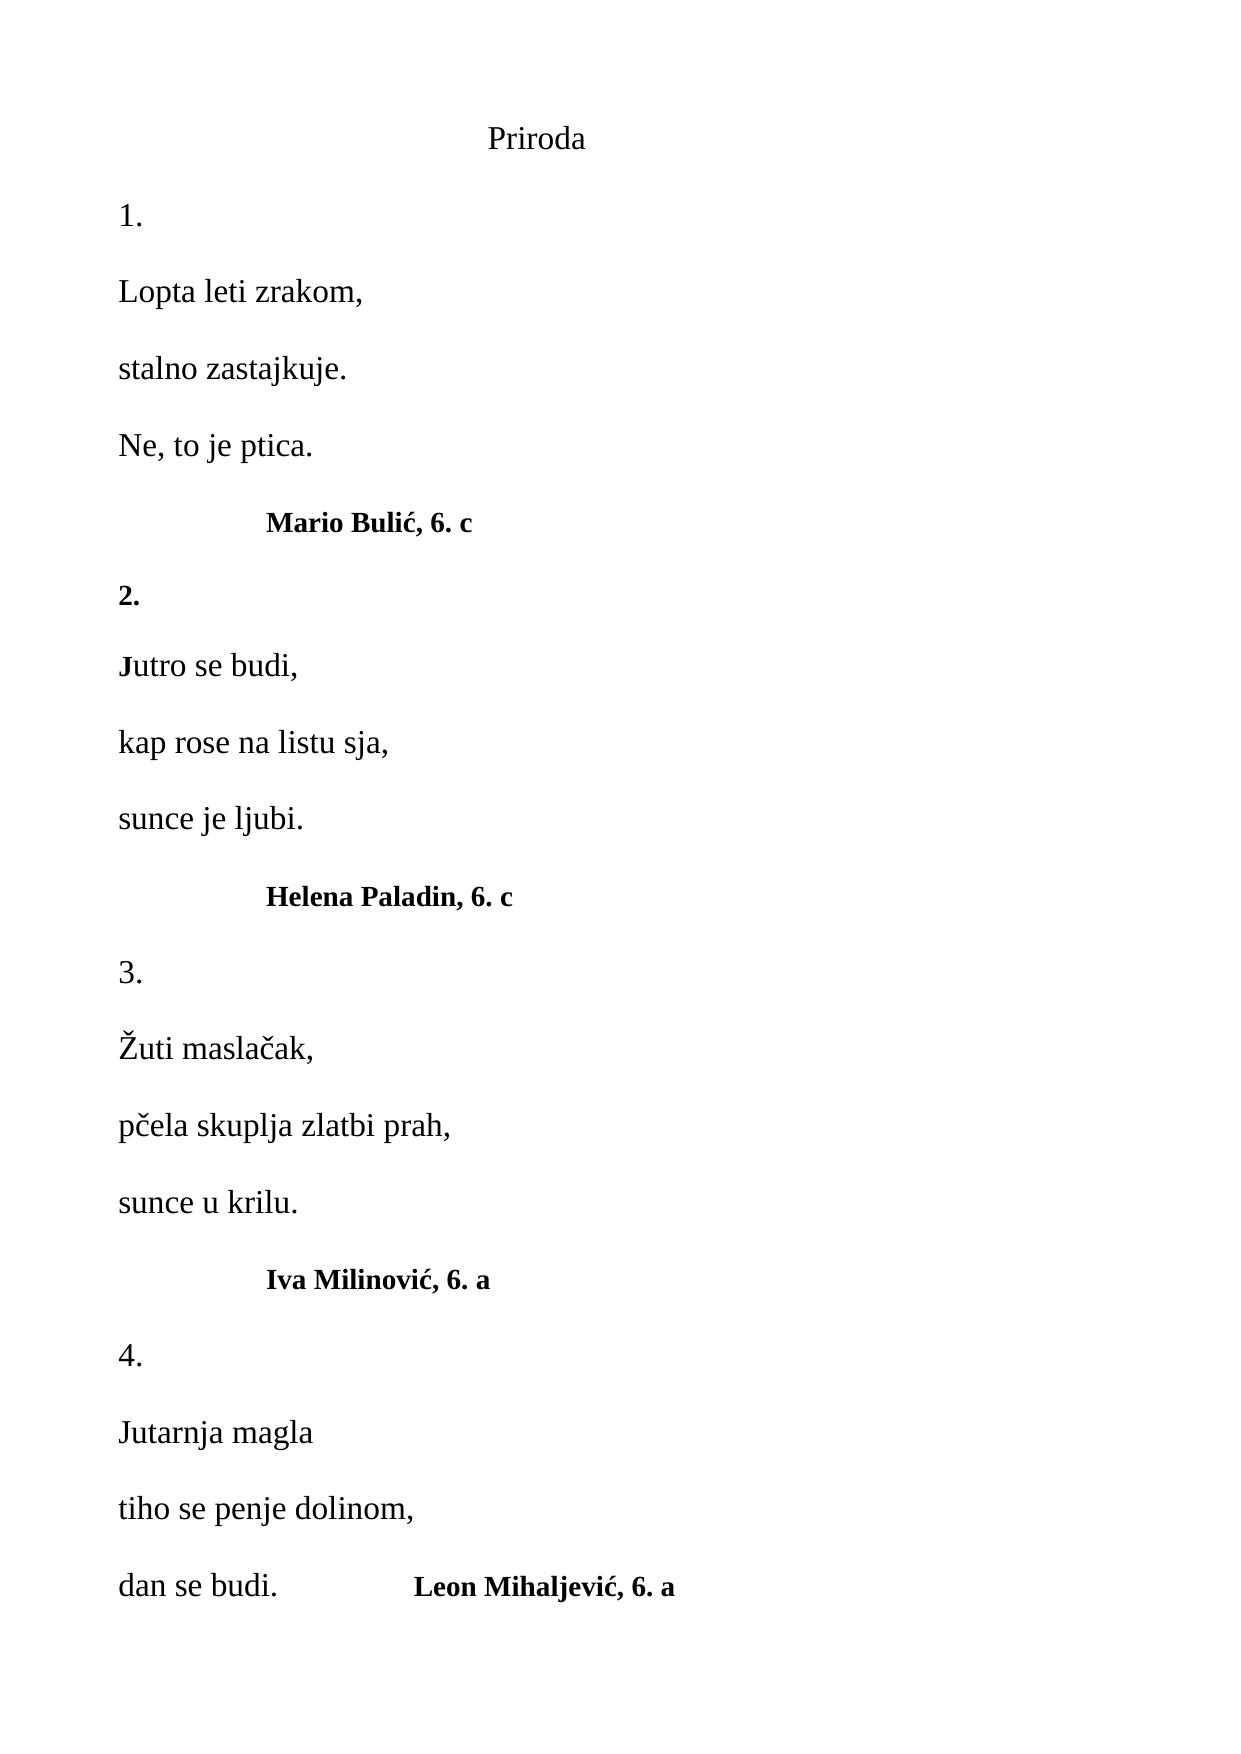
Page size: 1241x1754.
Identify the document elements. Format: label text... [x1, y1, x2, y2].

text Lopta leti zrakom, [118, 271, 1122, 310]
text kap rose na listu sja, [118, 722, 1122, 760]
text Jutarnja magla [118, 1412, 1122, 1450]
text Jutro se budi, [118, 645, 1122, 683]
text 1. [118, 195, 1122, 233]
text tiho se penje dolinom, [118, 1488, 1122, 1527]
text sunce u krilu. [118, 1182, 1122, 1220]
text Priroda [118, 118, 1122, 156]
text 4. [118, 1335, 1122, 1373]
text Mario Bulić, 6. c [118, 501, 1122, 540]
text pčela skuplja zlatbi prah, [118, 1105, 1122, 1143]
text 3. [118, 952, 1122, 990]
text Žuti maslačak, [118, 1028, 1122, 1067]
text sunce je ljubi. [118, 798, 1122, 837]
text 2. [118, 578, 1122, 612]
text Iva Milinović, 6. a [118, 1258, 1122, 1297]
text Helena Paladin, 6. c [118, 875, 1122, 913]
text dan se budi. Leon Mihaljević, 6. a [118, 1565, 1122, 1603]
text Ne, to je ptica. [118, 425, 1122, 463]
text stalno zastajkuje. [118, 348, 1122, 386]
